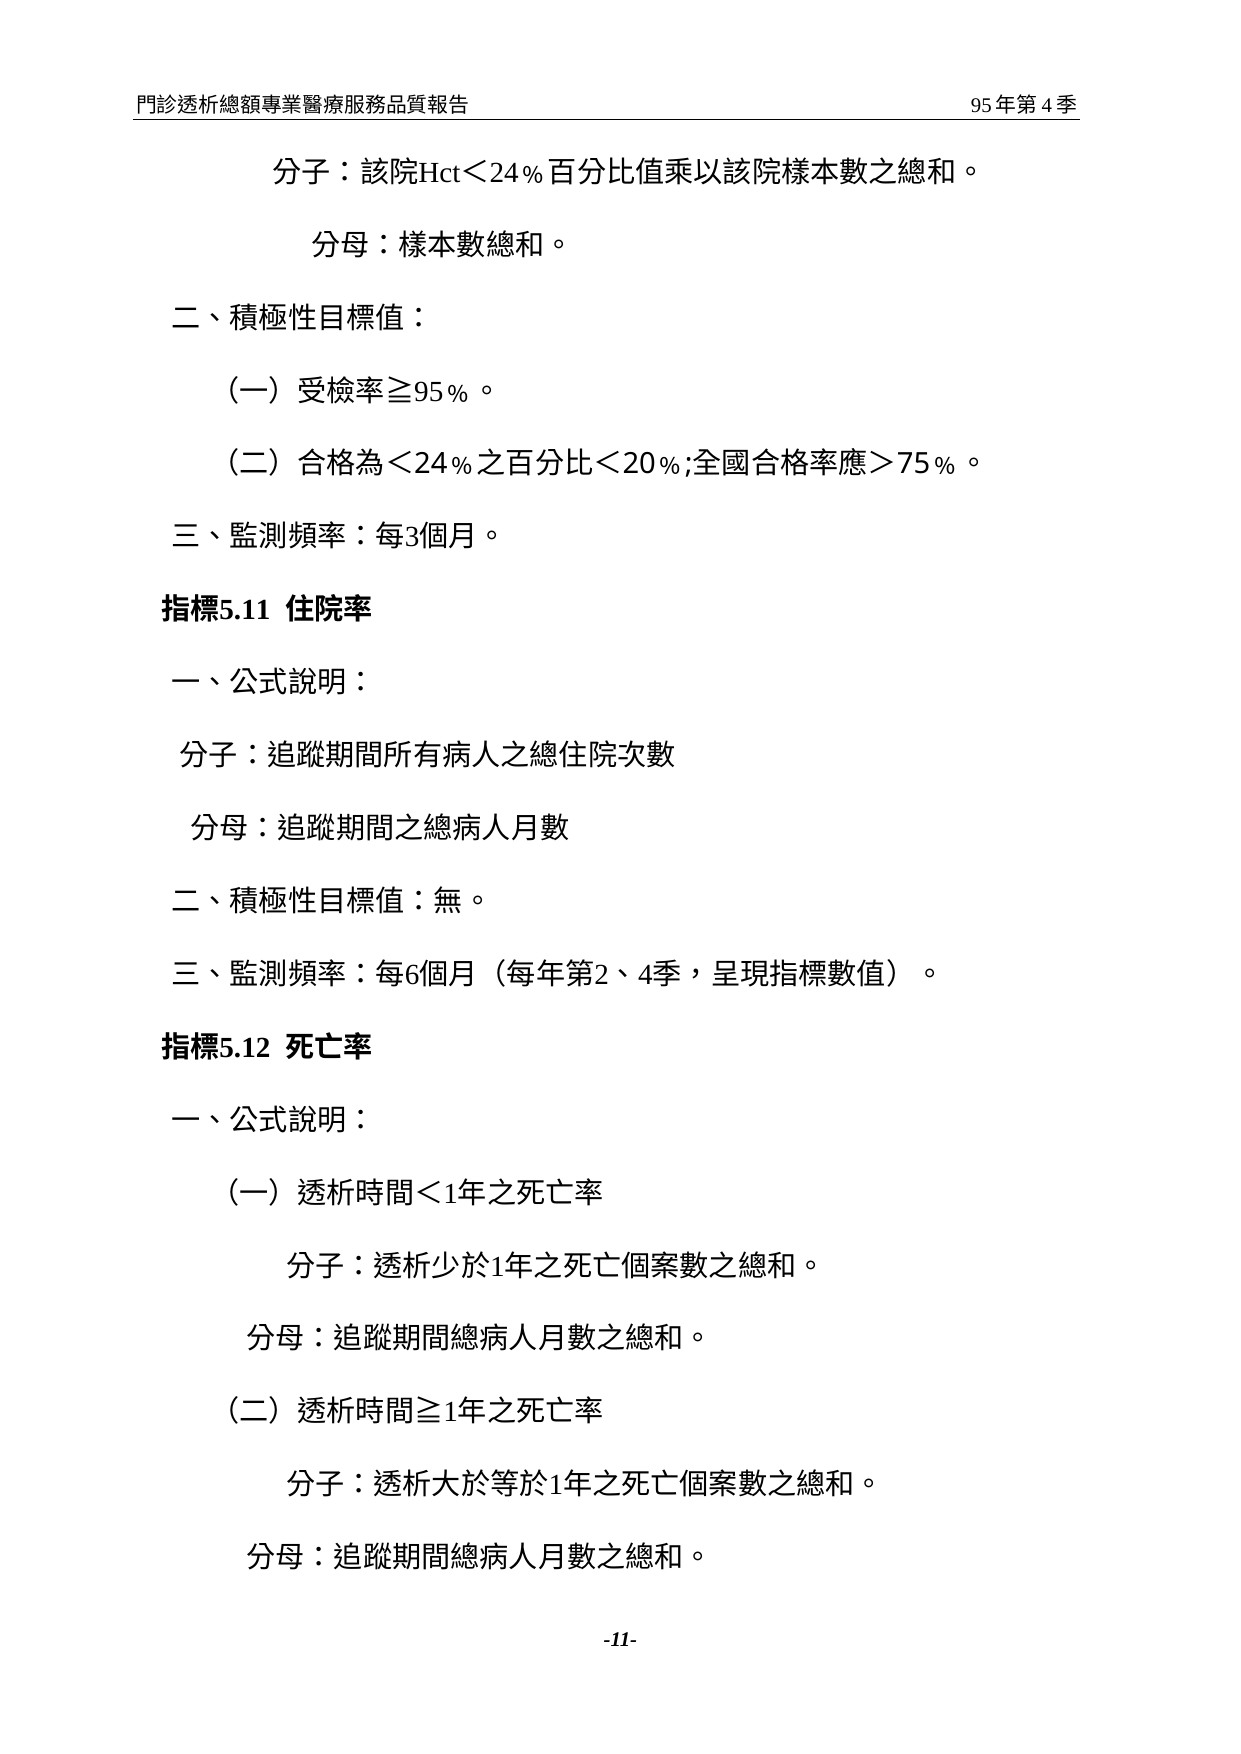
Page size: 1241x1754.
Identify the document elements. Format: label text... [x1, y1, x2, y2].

list 監測頻率：每6個月（每年第2、4季，呈現指標數值）。 [171, 946, 1104, 994]
text 分子：該院Hct＜24﹪百分比值乘以該院樣本數之總和。 [236, 144, 1104, 192]
list 公式說明： [171, 654, 1104, 702]
text 分母：追蹤期間總病人月數之總和。 [210, 1529, 1104, 1577]
text 分子：追蹤期間所有病人之總住院次數 [136, 727, 1104, 775]
list 透析時間＜1年之死亡率 [210, 1165, 1104, 1213]
list 公式說明： [171, 1092, 1104, 1140]
list 積極性目標值： [171, 290, 1104, 338]
text 分母：追蹤期間總病人月數之總和。 [210, 1311, 1104, 1358]
list 積極性目標值：無。 [171, 873, 1104, 921]
text 指標5.12 死亡率 [161, 1019, 1104, 1067]
list 受檢率≧95﹪。 [210, 363, 1104, 411]
text 分母：樣本數總和。 [311, 217, 1104, 265]
list 透析時間≧1年之死亡率 [210, 1383, 1104, 1431]
list 監測頻率：每3個月。 [171, 508, 1104, 556]
text 分子：透析少於1年之死亡個案數之總和。 [286, 1238, 1104, 1286]
text 指標5.11 住院率 [161, 581, 1104, 629]
text 分子：透析大於等於1年之死亡個案數之總和。 [286, 1456, 1104, 1504]
text 分母：追蹤期間之總病人月數 [161, 800, 1104, 848]
list 合格為＜24﹪之百分比＜20﹪;全國合格率應＞75﹪。 [210, 436, 1104, 483]
